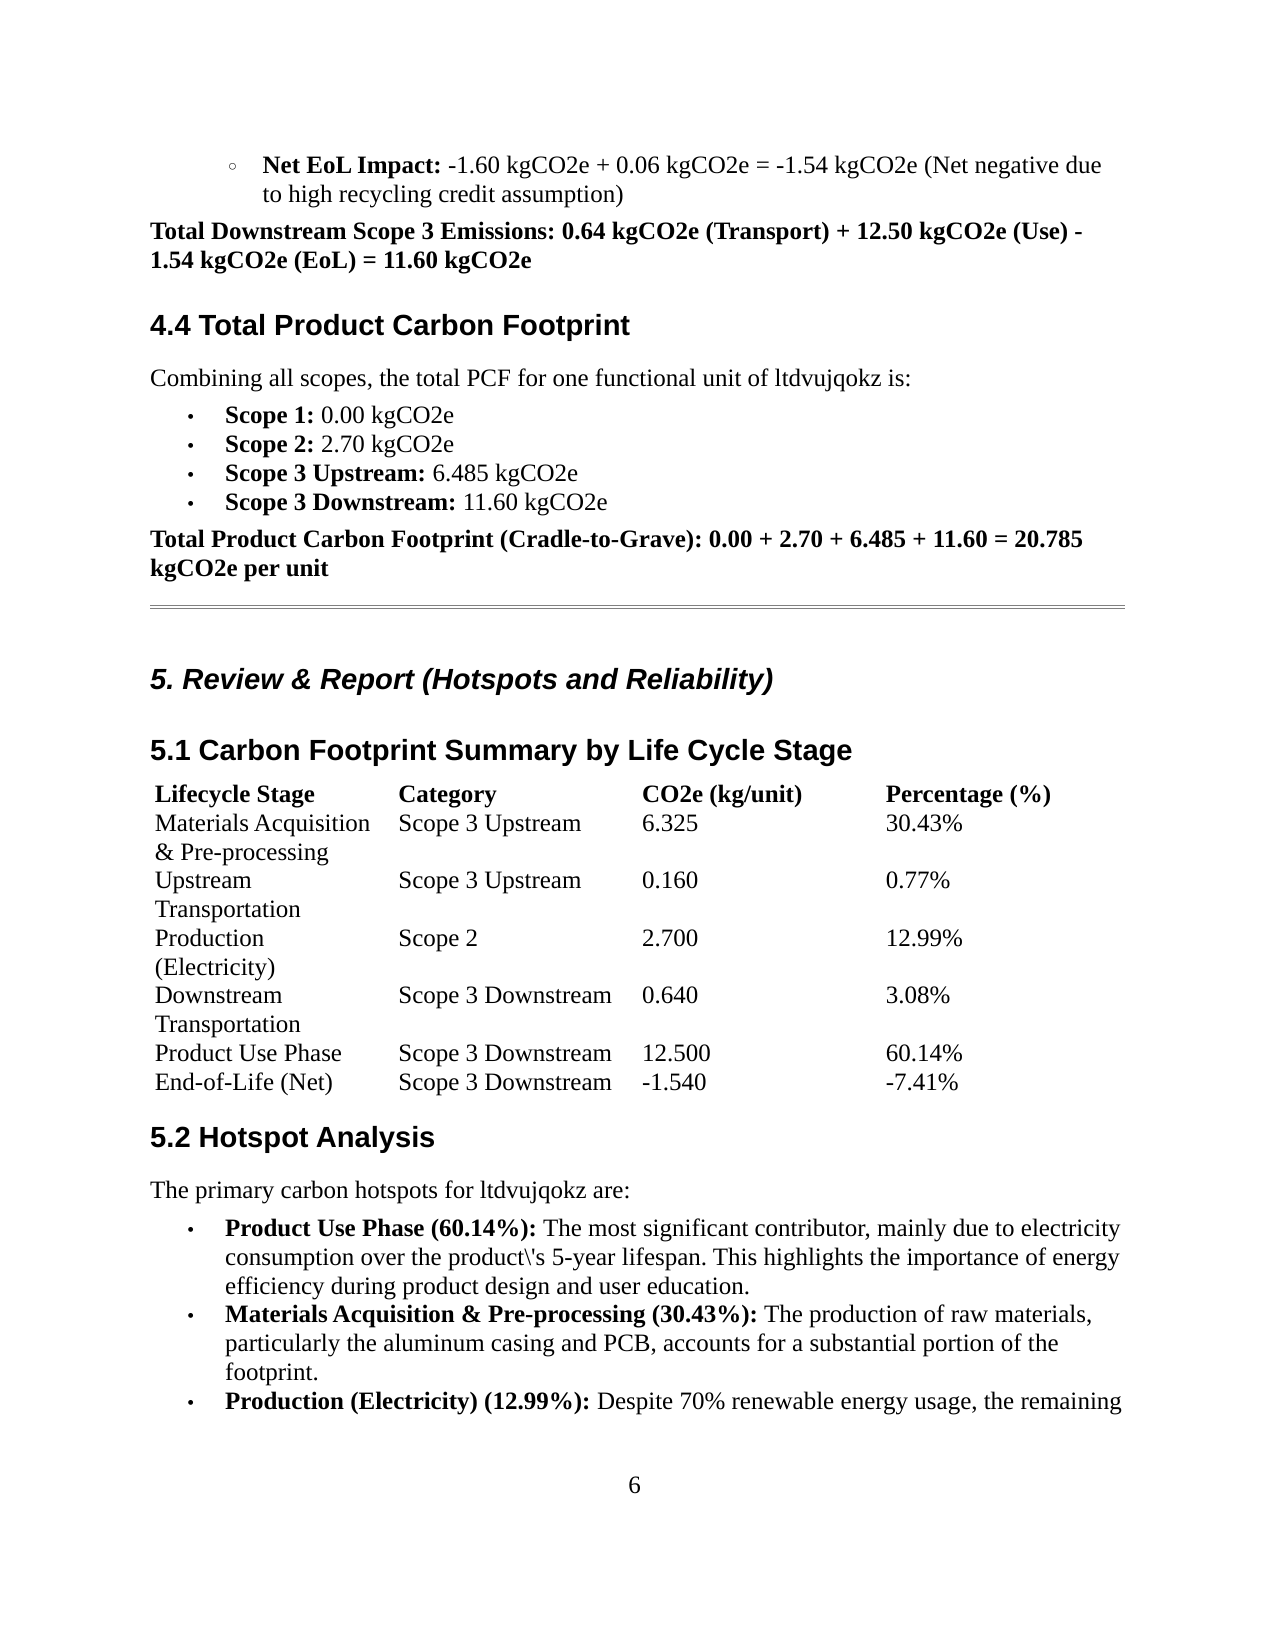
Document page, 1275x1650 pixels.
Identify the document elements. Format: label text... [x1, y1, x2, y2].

subtitle 5.1 Carbon Footprint Summary by Life Cycle Stage [150, 733, 1125, 767]
list Scope 2: 2.70 kgCO2e [187, 429, 1125, 458]
list Materials Acquisition & Pre-processing (30.43%): The production of raw materials, particularly the aluminum casing and PCB, accounts for a substantial portion of the footprint. [187, 1299, 1125, 1386]
table_cell Upstream Transportation [150, 866, 394, 923]
table_cell Scope 3 Downstream [394, 1038, 637, 1067]
list Production (Electricity) (12.99%): Despite 70% renewable energy usage, the remaining [187, 1386, 1125, 1414]
list Scope 3 Upstream: 6.485 kgCO2e [187, 458, 1125, 487]
list Product Use Phase (60.14%): The most significant contributor, mainly due to electricity consumption over the product\'s 5-year lifespan. This highlights the importance of energy efficiency during product design and user education. [187, 1213, 1125, 1299]
table_cell 60.14% [881, 1038, 1125, 1067]
table_cell 2.700 [638, 923, 881, 981]
table_cell -7.41% [881, 1067, 1125, 1096]
list Scope 1: 0.00 kgCO2e [187, 401, 1125, 429]
table_cell -1.540 [638, 1067, 881, 1096]
table_header Percentage (%) [881, 779, 1125, 808]
table_header Category [394, 779, 637, 808]
table_cell Scope 2 [394, 923, 637, 981]
list Scope 3 Downstream: 11.60 kgCO2e [187, 487, 1125, 516]
table_header Lifecycle Stage [150, 779, 394, 808]
table_cell 0.640 [638, 981, 881, 1038]
subtitle 5. Review & Report (Hotspots and Reliability) [150, 662, 1125, 696]
table_cell Production (Electricity) [150, 923, 394, 981]
table_cell Scope 3 Downstream [394, 981, 637, 1038]
table_cell Scope 3 Upstream [394, 866, 637, 923]
table_cell 6.325 [638, 808, 881, 866]
table_cell Materials Acquisition & Pre-processing [150, 808, 394, 866]
subtitle 5.2 Hotspot Analysis [150, 1121, 1125, 1154]
table_cell 12.99% [881, 923, 1125, 981]
table_cell Scope 3 Upstream [394, 808, 637, 866]
table_header CO2e (kg/unit) [638, 779, 881, 808]
table_cell 30.43% [881, 808, 1125, 866]
text Total Downstream Scope 3 Emissions: 0.64 kgCO2e (Transport) + 12.50 kgCO2e (Use) - 1.54 kgCO2e (EoL) = 11.60 kgCO2e [150, 216, 1125, 274]
table_cell Downstream Transportation [150, 981, 394, 1038]
subtitle 4.4 Total Product Carbon Footprint [150, 308, 1125, 341]
table_cell Scope 3 Downstream [394, 1067, 637, 1096]
text The primary carbon hotspots for ltdvujqokz are: [150, 1176, 1125, 1204]
table_cell 0.77% [881, 866, 1125, 923]
list Net EoL Impact: -1.60 kgCO2e + 0.06 kgCO2e = -1.54 kgCO2e (Net negative due to high recycling credit assumption) [225, 150, 1125, 207]
table_cell 12.500 [638, 1038, 881, 1067]
table_cell End-of-Life (Net) [150, 1067, 394, 1096]
text Total Product Carbon Footprint (Cradle-to-Grave): 0.00 + 2.70 + 6.485 + 11.60 = 20.785 kgCO2e per unit [150, 524, 1125, 582]
table_cell 3.08% [881, 981, 1125, 1038]
text Combining all scopes, the total PCF for one functional unit of ltdvujqokz is: [150, 363, 1125, 392]
table_cell Product Use Phase [150, 1038, 394, 1067]
table_cell 0.160 [638, 866, 881, 923]
